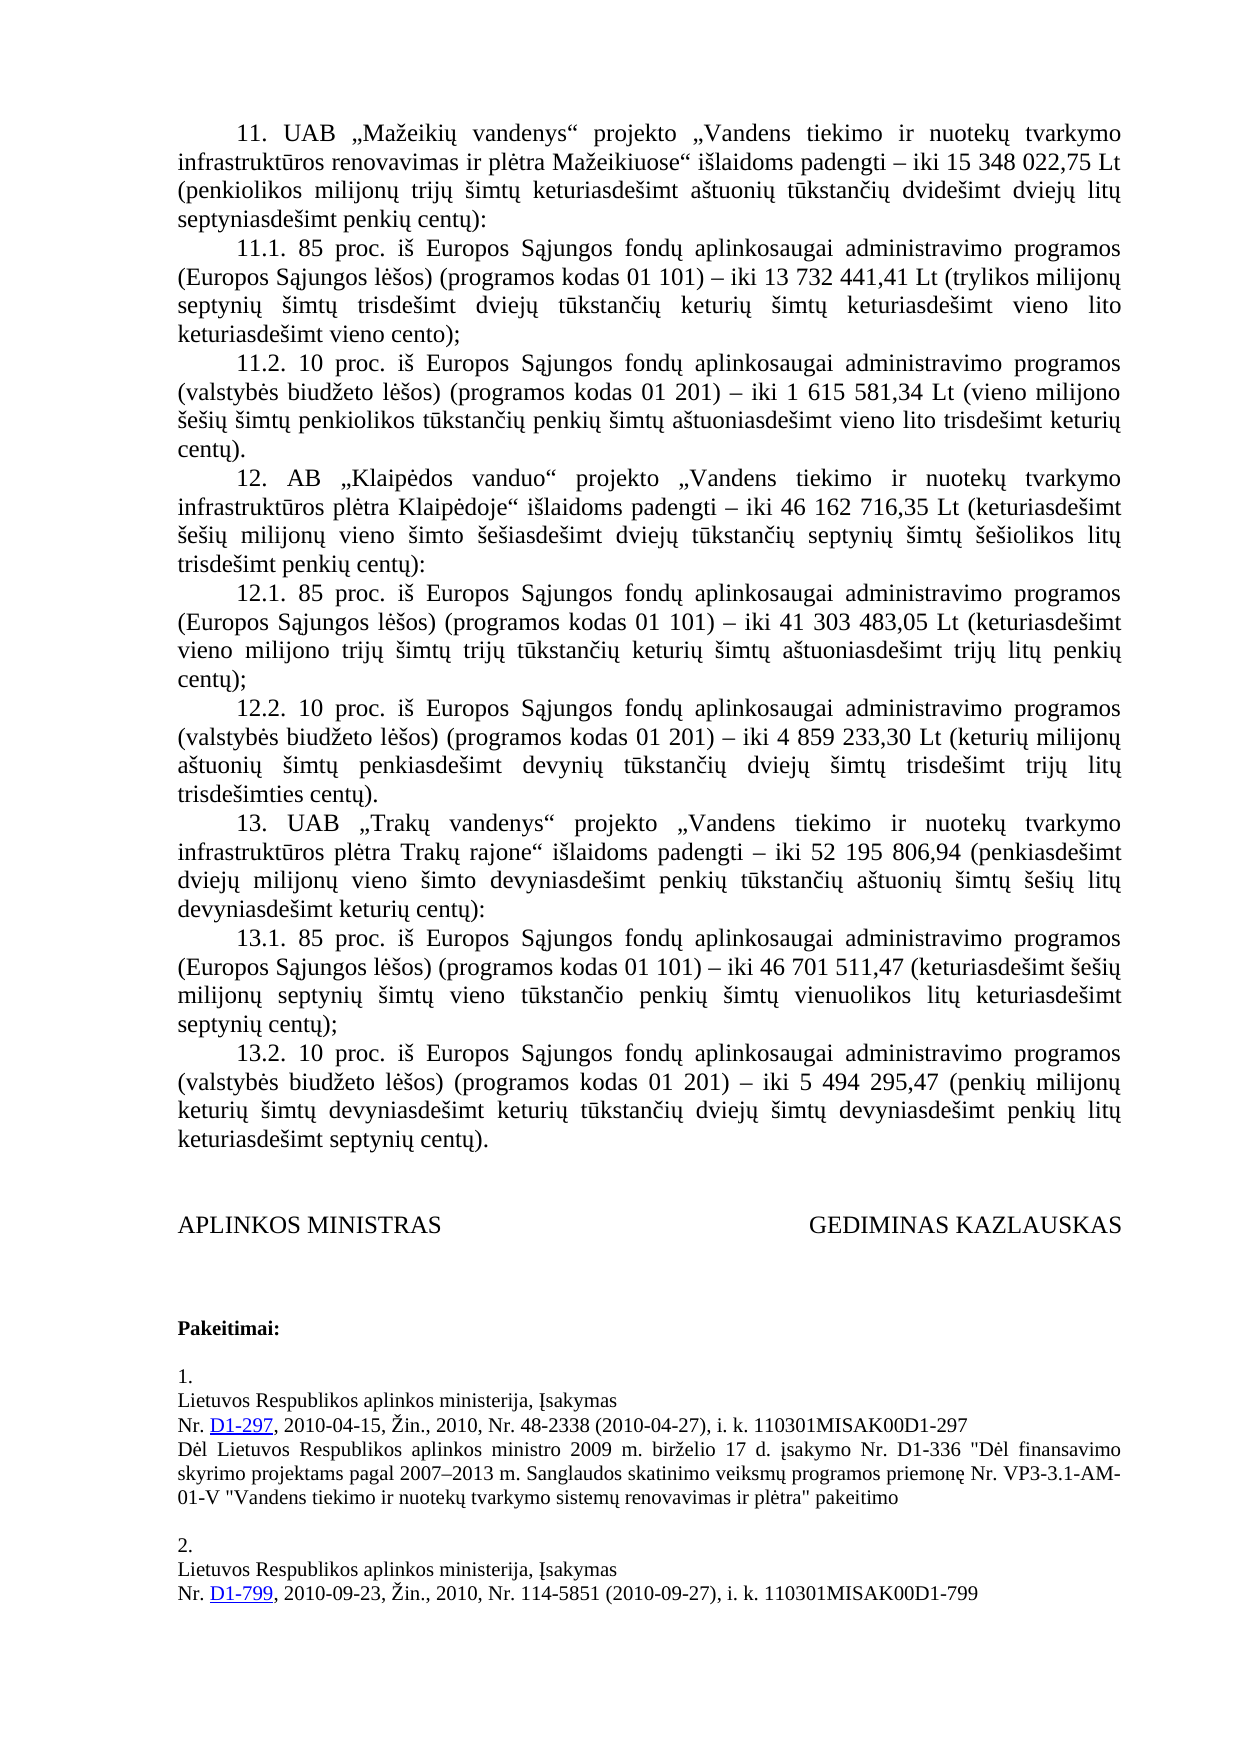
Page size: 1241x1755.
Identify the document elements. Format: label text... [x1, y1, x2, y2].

text 12.2. 10 proc. iš Europos Sąjungos fondų aplinkosaugai administravimo programos (valstybės biudžeto lėšos) (programos kodas 01 201) – iki 4 859 233,30 Lt (keturių milijonų aštuonių šimtų penkiasdešimt devynių tūkstančių dviejų šimtų trisdešimt trijų litų trisdešimties centų). [177, 693, 1122, 808]
text Nr. D1-297, 2010-04-15, Žin., 2010, Nr. 48-2338 (2010-04-27), i. k. 110301MISAK00D1-297 [177, 1412, 1122, 1437]
text Pakeitimai: [177, 1316, 1122, 1340]
text 11.1. 85 proc. iš Europos Sąjungos fondų aplinkosaugai administravimo programos (Europos Sąjungos lėšos) (programos kodas 01 101) – iki 13 732 441,41 Lt (trylikos milijonų septynių šimtų trisdešimt dviejų tūkstančių keturių šimtų keturiasdešimt vieno lito keturiasdešimt vieno cento); [177, 233, 1122, 348]
text 12. AB „Klaipėdos vanduo“ projekto „Vandens tiekimo ir nuotekų tvarkymo infrastruktūros plėtra Klaipėdoje“ išlaidoms padengti – iki 46 162 716,35 Lt (keturiasdešimt šešių milijonų vieno šimto šešiasdešimt dviejų tūkstančių septynių šimtų šešiolikos litų trisdešimt penkių centų): [177, 463, 1122, 578]
text Dėl Lietuvos Respublikos aplinkos ministro 2009 m. birželio 17 d. įsakymo Nr. D1-336 "Dėl finansavimo skyrimo projektams pagal 2007–2013 m. Sanglaudos skatinimo veiksmų programos priemonę Nr. VP3-3.1-AM-01-V "Vandens tiekimo ir nuotekų tvarkymo sistemų renovavimas ir plėtra" pakeitimo [177, 1437, 1122, 1509]
text 13. UAB „Trakų vandenys“ projekto „Vandens tiekimo ir nuotekų tvarkymo infrastruktūros plėtra Trakų rajone“ išlaidoms padengti – iki 52 195 806,94 (penkiasdešimt dviejų milijonų vieno šimto devyniasdešimt penkių tūkstančių aštuonių šimtų šešių litų devyniasdešimt keturių centų): [177, 808, 1122, 923]
text 2. [177, 1533, 1122, 1557]
text 11. UAB „Mažeikių vandenys“ projekto „Vandens tiekimo ir nuotekų tvarkymo infrastruktūros renovavimas ir plėtra Mažeikiuose“ išlaidoms padengti – iki 15 348 022,75 Lt (penkiolikos milijonų trijų šimtų keturiasdešimt aštuonių tūkstančių dvidešimt dviejų litų septyniasdešimt penkių centų): [177, 118, 1122, 233]
text 1. [177, 1364, 1122, 1388]
text Lietuvos Respublikos aplinkos ministerija, Įsakymas [177, 1388, 1122, 1412]
text Lietuvos Respublikos aplinkos ministerija, Įsakymas [177, 1557, 1122, 1581]
text APLINKOS MINISTRAS GEDIMINAS KAZLAUSKAS [177, 1211, 1122, 1239]
text Nr. D1-799, 2010-09-23, Žin., 2010, Nr. 114-5851 (2010-09-27), i. k. 110301MISAK00D1-799 [177, 1581, 1122, 1605]
text 13.2. 10 proc. iš Europos Sąjungos fondų aplinkosaugai administravimo programos (valstybės biudžeto lėšos) (programos kodas 01 201) – iki 5 494 295,47 (penkių milijonų keturių šimtų devyniasdešimt keturių tūkstančių dviejų šimtų devyniasdešimt penkių litų keturiasdešimt septynių centų). [177, 1038, 1122, 1153]
text 13.1. 85 proc. iš Europos Sąjungos fondų aplinkosaugai administravimo programos (Europos Sąjungos lėšos) (programos kodas 01 101) – iki 46 701 511,47 (keturiasdešimt šešių milijonų septynių šimtų vieno tūkstančio penkių šimtų vienuolikos litų keturiasdešimt septynių centų); [177, 923, 1122, 1038]
text 12.1. 85 proc. iš Europos Sąjungos fondų aplinkosaugai administravimo programos (Europos Sąjungos lėšos) (programos kodas 01 101) – iki 41 303 483,05 Lt (keturiasdešimt vieno milijono trijų šimtų trijų tūkstančių keturių šimtų aštuoniasdešimt trijų litų penkių centų); [177, 578, 1122, 693]
text 11.2. 10 proc. iš Europos Sąjungos fondų aplinkosaugai administravimo programos (valstybės biudžeto lėšos) (programos kodas 01 201) – iki 1 615 581,34 Lt (vieno milijono šešių šimtų penkiolikos tūkstančių penkių šimtų aštuoniasdešimt vieno lito trisdešimt keturių centų). [177, 348, 1122, 463]
